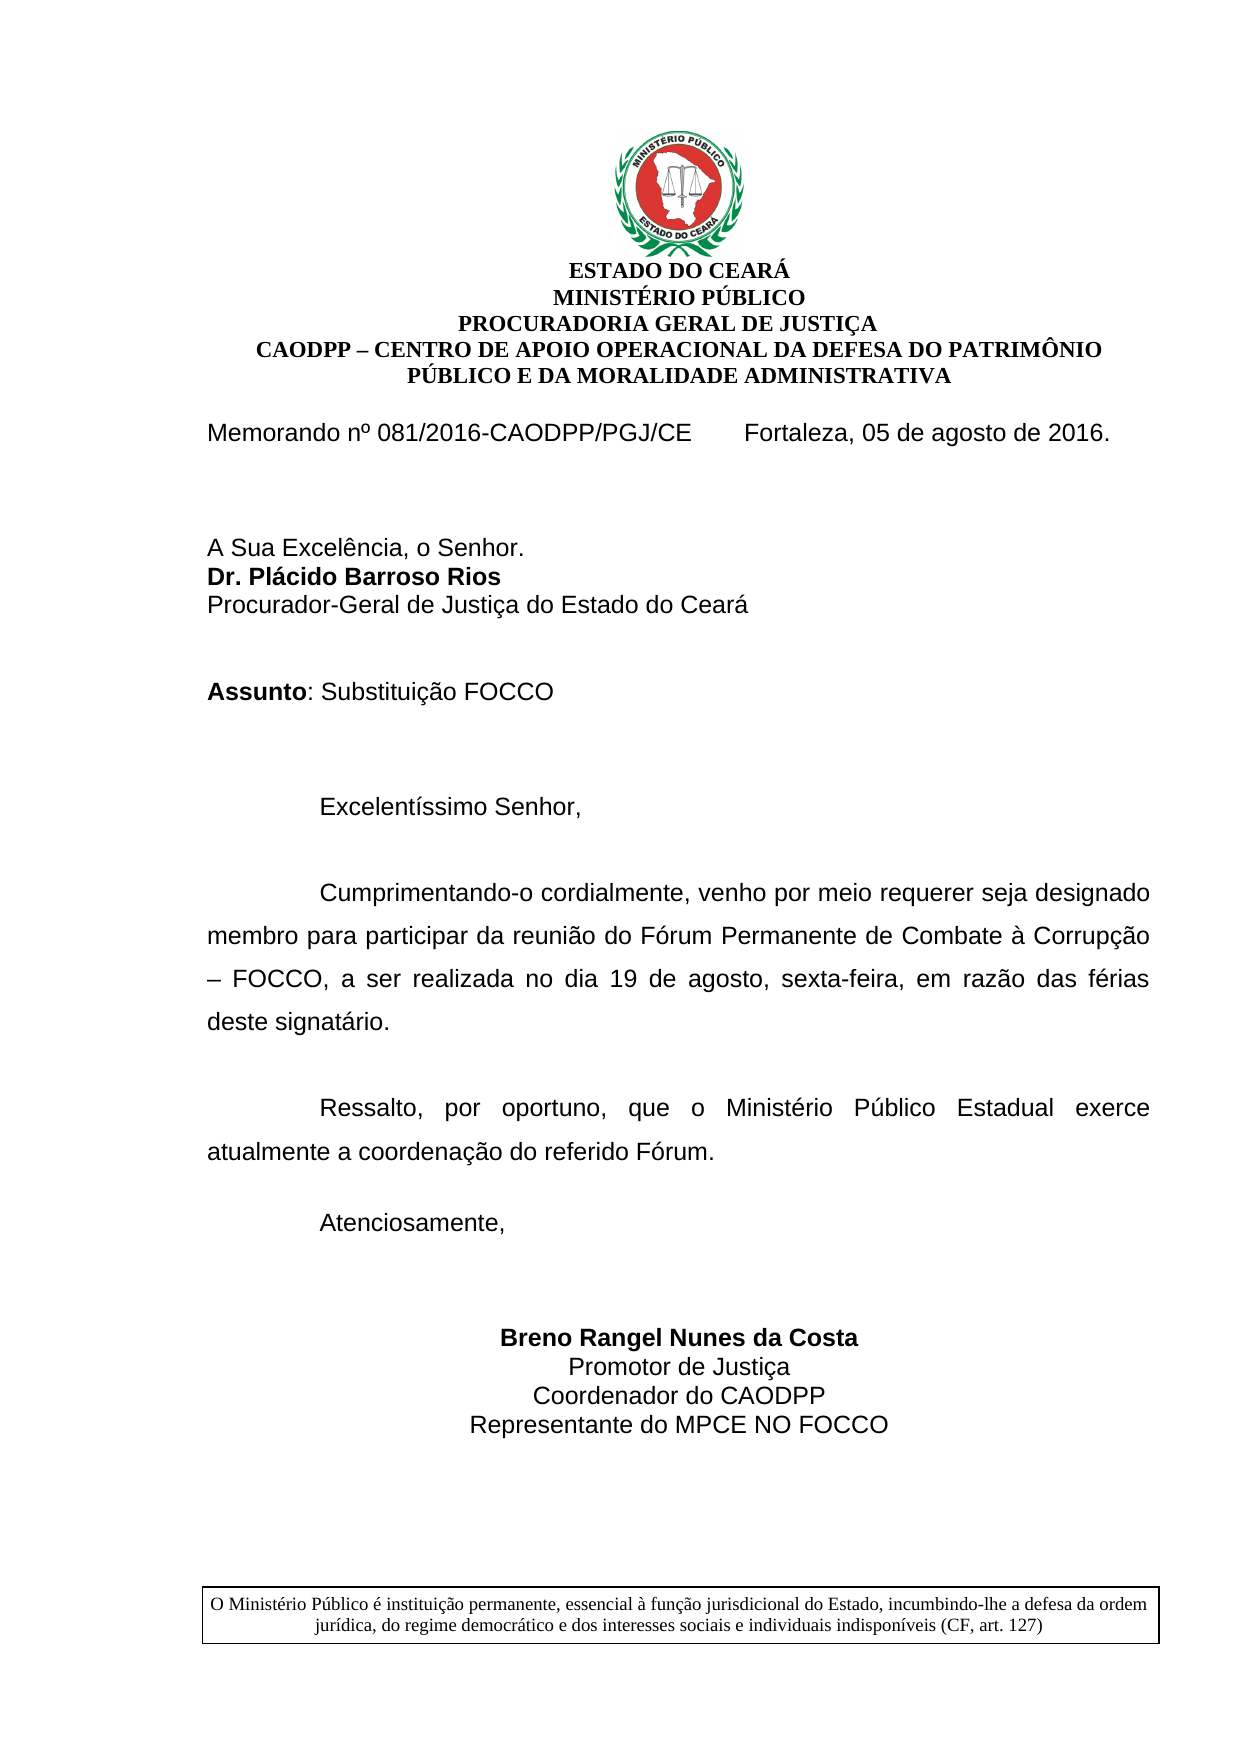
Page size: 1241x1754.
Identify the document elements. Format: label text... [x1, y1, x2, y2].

text Excelentíssimo Senhor, [207, 791, 1152, 820]
text Assunto: Substituição FOCCO [207, 676, 1152, 705]
text Procurador-Geral de Justiça do Estado do Ceará [207, 590, 1152, 619]
text Representante do MPCE NO FOCCO [207, 1409, 1152, 1438]
text Ressalto, por oportuno, que o Ministério Público Estadual exerce atualmente a coordenação do referido Fórum. [207, 1093, 1152, 1165]
text Memorando nº 081/2016-CAODPP/PGJ/CE Fortaleza, 05 de agosto de 2016. [207, 418, 1152, 446]
text Breno Rangel Nunes da Costa [207, 1323, 1152, 1352]
text Atenciosamente, [207, 1208, 1152, 1237]
text Coordenador do CAODPP [207, 1381, 1152, 1409]
text Cumprimentando-o cordialmente, venho por meio requerer seja designado membro para participar da reunião do Fórum Permanente de Combate à Corrupção – FOCCO, a ser realizada no dia 19 de agosto, sexta-feira, em razão das férias deste signatário. [207, 878, 1152, 1036]
picture [614, 131, 744, 257]
text Promotor de Justiça [207, 1352, 1152, 1381]
text Dr. Plácido Barroso Rios [207, 561, 1152, 590]
text A Sua Excelência, o Senhor. [207, 533, 1152, 561]
